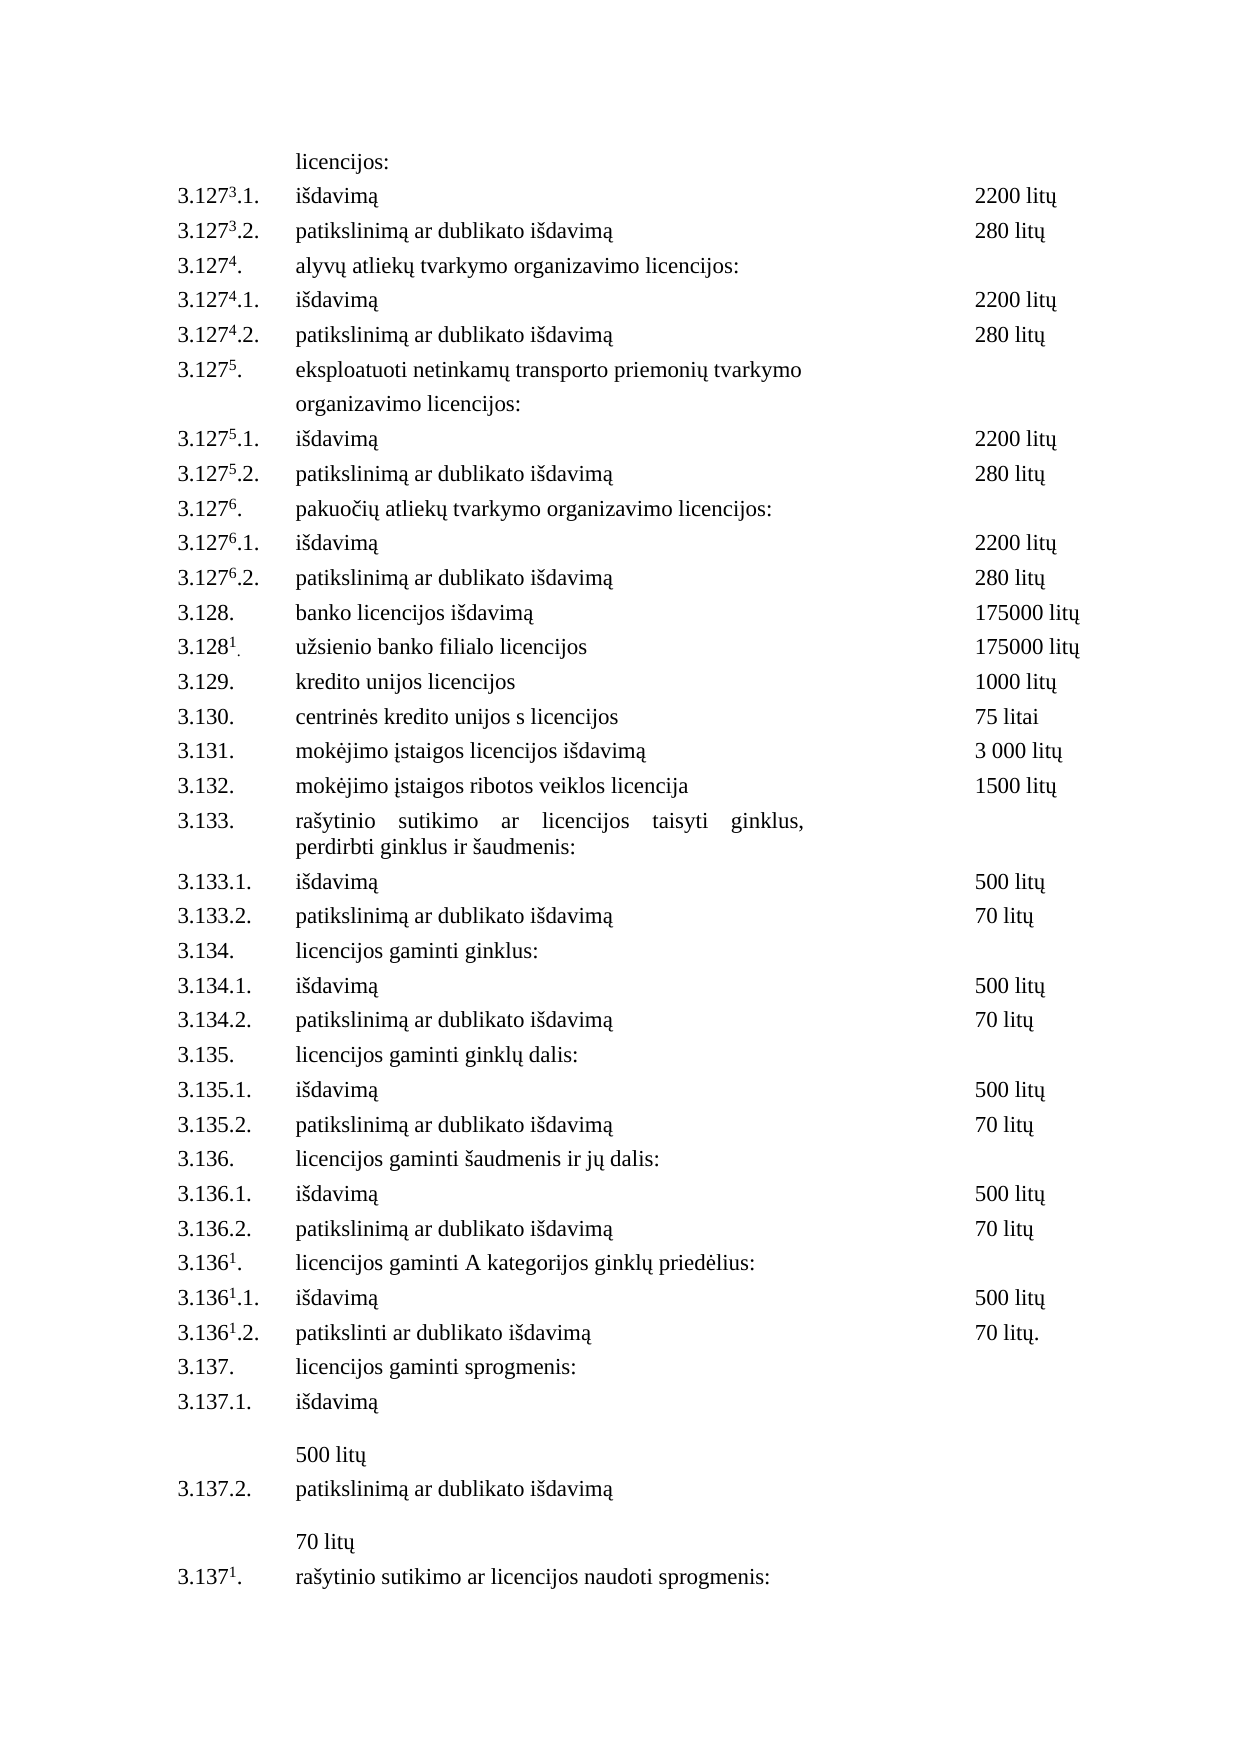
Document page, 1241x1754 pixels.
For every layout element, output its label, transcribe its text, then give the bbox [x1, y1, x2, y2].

text 3.136.1. išdavimą 500 litų [177, 1180, 1122, 1206]
text 3.137.1. išdavimą 500 litų [177, 1388, 930, 1467]
text 3.129. kredito unijos licencijos 1000 litų [177, 668, 1122, 694]
text 3.1273.1. išdavimą 2200 litų [177, 182, 1122, 209]
text organizavimo licencijos: [177, 391, 1122, 417]
text 3.1274. alyvų atliekų tvarkymo organizavimo licencijos: [177, 252, 1122, 278]
text 3.130. centrinės kredito unijos s licencijos 75 litai [177, 703, 1122, 729]
text 3.133. rašytinio sutikimo ar licencijos taisyti ginklus, perdirbti ginklus ir šaudmenis: [177, 807, 827, 859]
text 3.135. licencijos gaminti ginklų dalis: [177, 1041, 1122, 1068]
text 3.1361. licencijos gaminti A kategorijos ginklų priedėlius: [177, 1249, 1122, 1276]
text 3.1275.2. patikslinimą ar dublikato išdavimą 280 litų [177, 460, 1122, 486]
text 3.133.2. patikslinimą ar dublikato išdavimą 70 litų [177, 902, 1122, 929]
text 3.134.1. išdavimą 500 litų [177, 972, 1122, 998]
text 3.1273.2. patikslinimą ar dublikato išdavimą 280 litų [177, 217, 1122, 243]
text 3.135.1. išdavimą 500 litų [177, 1076, 1122, 1102]
text 3.134. licencijos gaminti ginklus: [177, 937, 1122, 963]
text 3.134.2. patikslinimą ar dublikato išdavimą 70 litų [177, 1007, 1122, 1033]
text 3.1274.1. išdavimą 2200 litų [177, 286, 1122, 313]
text 3.1276.2. patikslinimą ar dublikato išdavimą 280 litų [177, 564, 1122, 590]
text 3.137.2. patikslinimą ar dublikato išdavimą 70 litų [177, 1476, 930, 1554]
text 3.128. banko licencijos išdavimą 175000 litų [177, 599, 1122, 625]
text 3.1274.2. patikslinimą ar dublikato išdavimą 280 litų [177, 321, 1122, 347]
text 3.1276.1. išdavimą 2200 litų [177, 529, 1122, 556]
text 3.136. licencijos gaminti šaudmenis ir jų dalis: [177, 1145, 1122, 1172]
text 3.1361.1. išdavimą 500 litų [177, 1284, 1122, 1310]
text 3.136.2. patikslinimą ar dublikato išdavimą 70 litų [177, 1215, 1122, 1241]
text 3.137. licencijos gaminti sprogmenis: [177, 1353, 930, 1380]
text 3.132. mokėjimo įstaigos ribotos veiklos licencija 1500 litų [177, 772, 1122, 798]
text 3.131. mokėjimo įstaigos licencijos išdavimą 3 000 litų [177, 737, 1122, 764]
text 3.135.2. patikslinimą ar dublikato išdavimą 70 litų [177, 1111, 1122, 1137]
text 3.1275.1. išdavimą 2200 litų [177, 425, 1122, 452]
text 3.1275. eksploatuoti netinkamų transporto priemonių tvarkymo [177, 356, 1122, 382]
text licencijos: [177, 148, 1122, 174]
text 3.1281. užsienio banko filialo licencijos 175000 litų [177, 633, 1122, 660]
text 3.133.1. išdavimą 500 litų [177, 868, 1122, 894]
text 3.1371. rašytinio sutikimo ar licencijos naudoti sprogmenis: [177, 1563, 930, 1589]
text 3.1276. pakuočių atliekų tvarkymo organizavimo licencijos: [177, 494, 1122, 521]
text 3.1361.2. patikslinti ar dublikato išdavimą 70 litų. [177, 1319, 1122, 1345]
